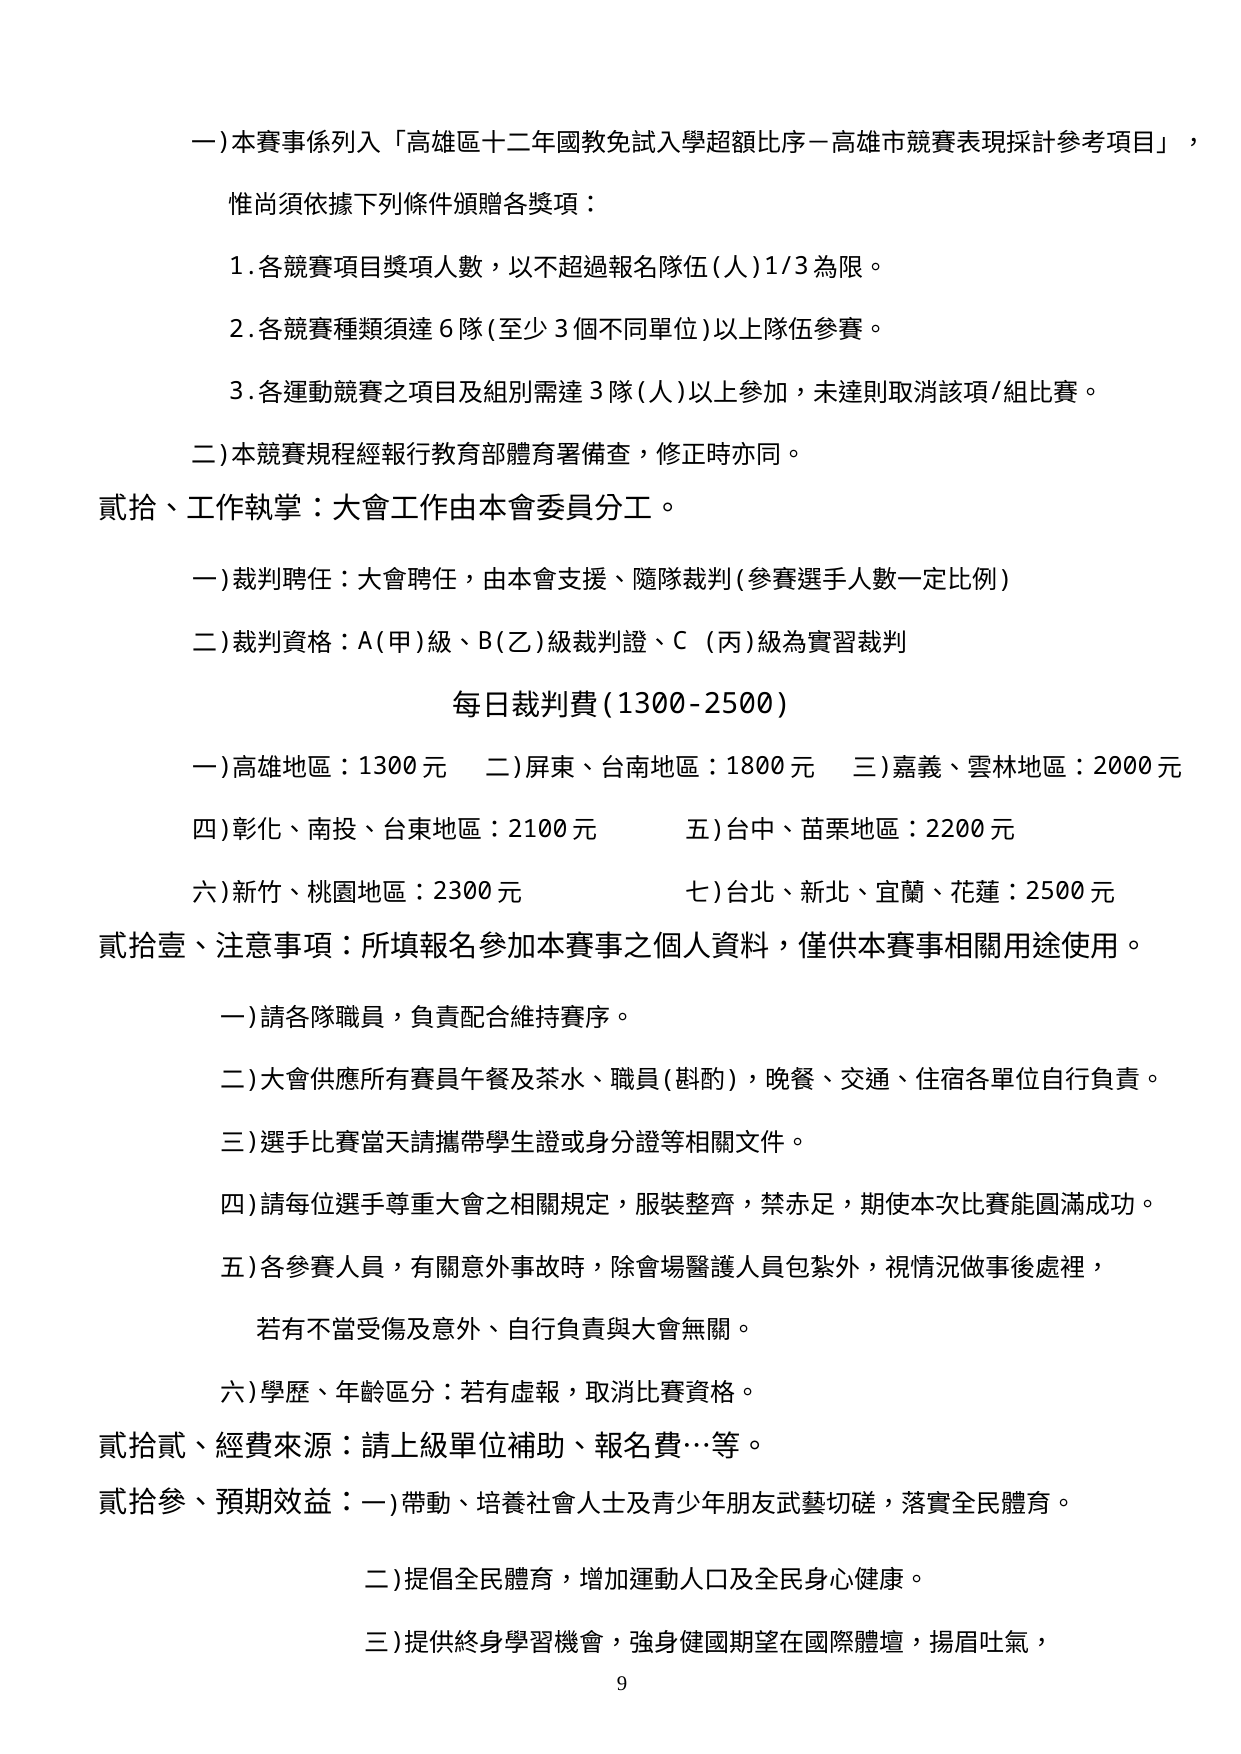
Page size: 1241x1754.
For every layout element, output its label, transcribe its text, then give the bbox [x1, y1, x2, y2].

text 五)各參賽人員，有關意外事故時，除會場醫護人員包紮外，視情況做事後處裡， [60, 1223, 1184, 1286]
text 三)選手比賽當天請攜帶學生證或身分證等相關文件。 [60, 1098, 1184, 1161]
text 二)提倡全民體育，增加運動人口及全民身心健康。 [60, 1536, 1184, 1598]
text 惟尚須依據下列條件頒贈各獎項： [60, 161, 1184, 223]
text 2.各競賽種類須達6隊(至少3個不同單位)以上隊伍參賽。 [60, 286, 1184, 348]
text 一)請各隊職員，負責配合維持賽序。 [60, 973, 1184, 1036]
text 一)高雄地區：1300元 二)屏東、台南地區：1800元 三)嘉義、雲林地區：2000元 [60, 723, 1184, 786]
text 1.各競賽項目獎項人數，以不超過報名隊伍(人)1/3為限。 [60, 223, 1184, 286]
text 3.各運動競賽之項目及組別需達3隊(人)以上參加，未達則取消該項/組比賽。 [60, 348, 1184, 411]
text 六)新竹、桃園地區：2300元 七)台北、新北、宜蘭、花蓮：2500元 [60, 848, 1184, 911]
text 二)大會供應所有賽員午餐及茶水、職員(斟酌)，晚餐、交通、住宿各單位自行負責。 [60, 1036, 1184, 1098]
text 貳拾壹、注意事項：所填報名參加本賽事之個人資料，僅供本賽事相關用途使用。 [60, 911, 1184, 967]
text 若有不當受傷及意外、自行負責與大會無關。 [60, 1286, 1184, 1348]
text 貳拾參、預期效益：一)帶動、培養社會人士及青少年朋友武藝切磋，落實全民體育。 [60, 1467, 1184, 1523]
text 二)裁判資格：A(甲)級、B(乙)級裁判證、C (丙)級為實習裁判 [60, 598, 1184, 661]
text 每日裁判費(1300-2500) [60, 661, 1184, 723]
text 貳拾貳、經費來源：請上級單位補助、報名費…等。 [60, 1411, 1184, 1467]
text 一)本賽事係列入「高雄區十二年國教免試入學超額比序－高雄市競賽表現採計參考項目」， [60, 98, 1184, 161]
text 二)本競賽規程經報行教育部體育署備查，修正時亦同。 [60, 411, 1184, 473]
text 四)請每位選手尊重大會之相關規定，服裝整齊，禁赤足，期使本次比賽能圓滿成功。 [60, 1161, 1184, 1223]
text 三)提供終身學習機會，強身健國期望在國際體壇，揚眉吐氣， [60, 1598, 1184, 1661]
text 一)裁判聘任：大會聘任，由本會支援、隨隊裁判(參賽選手人數一定比例) [60, 536, 1184, 598]
text 貳拾、工作執掌：大會工作由本會委員分工。 [60, 473, 1184, 530]
text 四)彰化、南投、台東地區：2100元 五)台中、苗栗地區：2200元 [60, 786, 1184, 848]
text 六)學歷、年齡區分：若有虛報，取消比賽資格。 [60, 1348, 1184, 1411]
